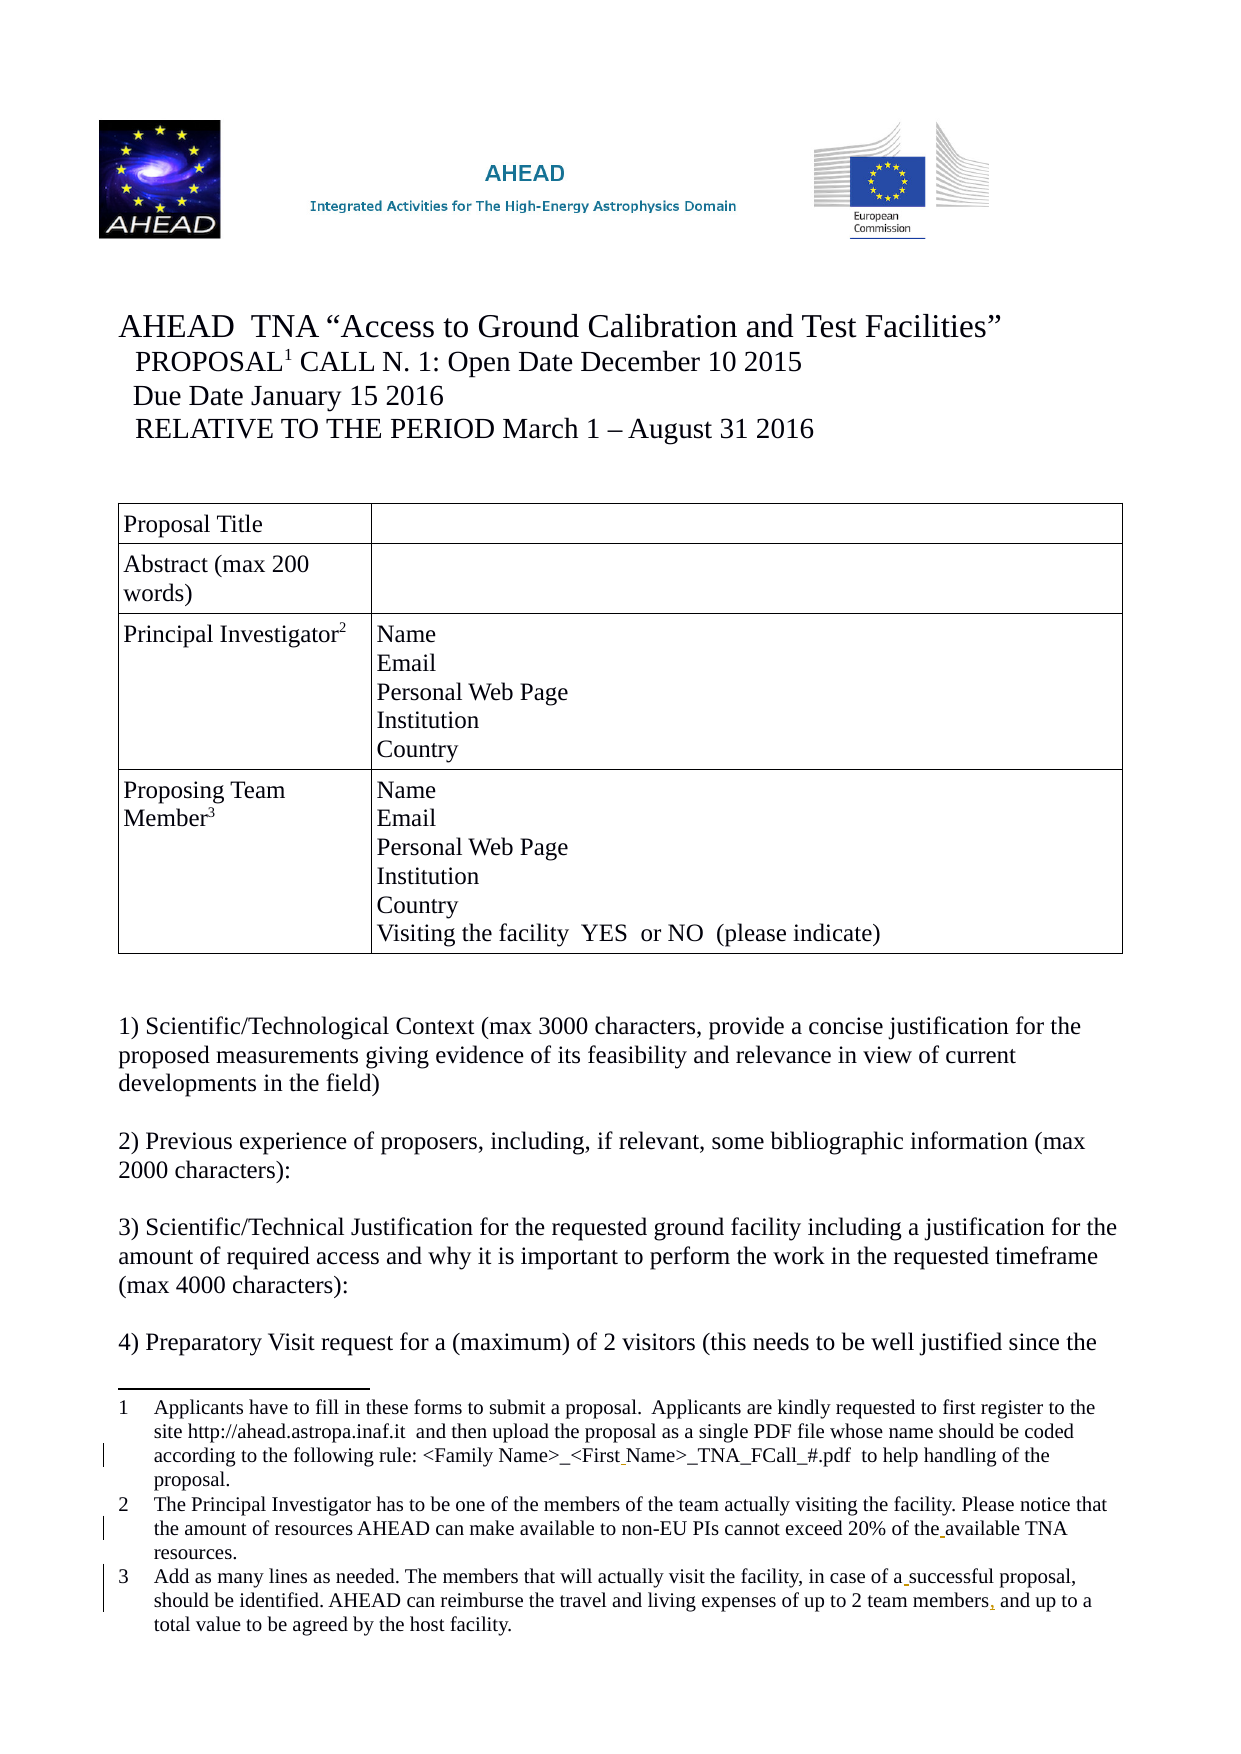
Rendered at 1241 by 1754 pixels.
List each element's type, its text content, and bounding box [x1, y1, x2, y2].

text 3) Scientific/Technical Justification for the requested ground facility including a justification for the amount of required access and why it is important to perform the work in the requested timeframe (max 4000 characters): [118, 1212, 1122, 1298]
text Due Date January 15 2016 [118, 378, 1122, 412]
table_cell Principal Investigator [119, 614, 371, 768]
table_cell Proposing Team Member [119, 770, 371, 953]
text 4) Preparatory Visit request for a (maximum) of 2 visitors (this needs to be well justified since the [118, 1327, 1122, 1356]
table_cell Abstract (max 200 words) [119, 544, 371, 613]
picture [59, 118, 1063, 239]
table_cell [372, 544, 1122, 613]
text RELATIVE TO THE PERIOD March 1 – August 31 2016 [118, 412, 1122, 445]
text PROPOSAL CALL N. 1: Open Date December 10 2015 [118, 344, 1122, 378]
table_cell Name Email Personal Web Page Institution Country [372, 614, 1122, 768]
table_cell Name Email Personal Web Page Institution Country Visiting the facility YES or NO (please indicate) [372, 770, 1122, 953]
text 2) Previous experience of proposers, including, if relevant, some bibliographic information (max 2000 characters): [118, 1126, 1122, 1183]
text AHEAD TNA “Access to Ground Calibration and Test Facilities” [118, 306, 1122, 344]
table_header Proposal Title [119, 504, 371, 543]
text Applicants have to fill in these forms to submit a proposal. Applicants are kindly requested to first register to the site http://ahead.astropa.inaf.it and then upload the proposal as a single PDF file whose name should be coded according to the following rule: <Family Name>_<First Name>_TNA_FCall_#.pdf to help handling of the proposal. [118, 1395, 1122, 1491]
text 1) Scientific/Technological Context (max 3000 characters, provide a concise justification for the proposed measurements giving evidence of its feasibility and relevance in view of current developments in the field) [118, 1011, 1122, 1097]
table_header [372, 504, 1122, 543]
